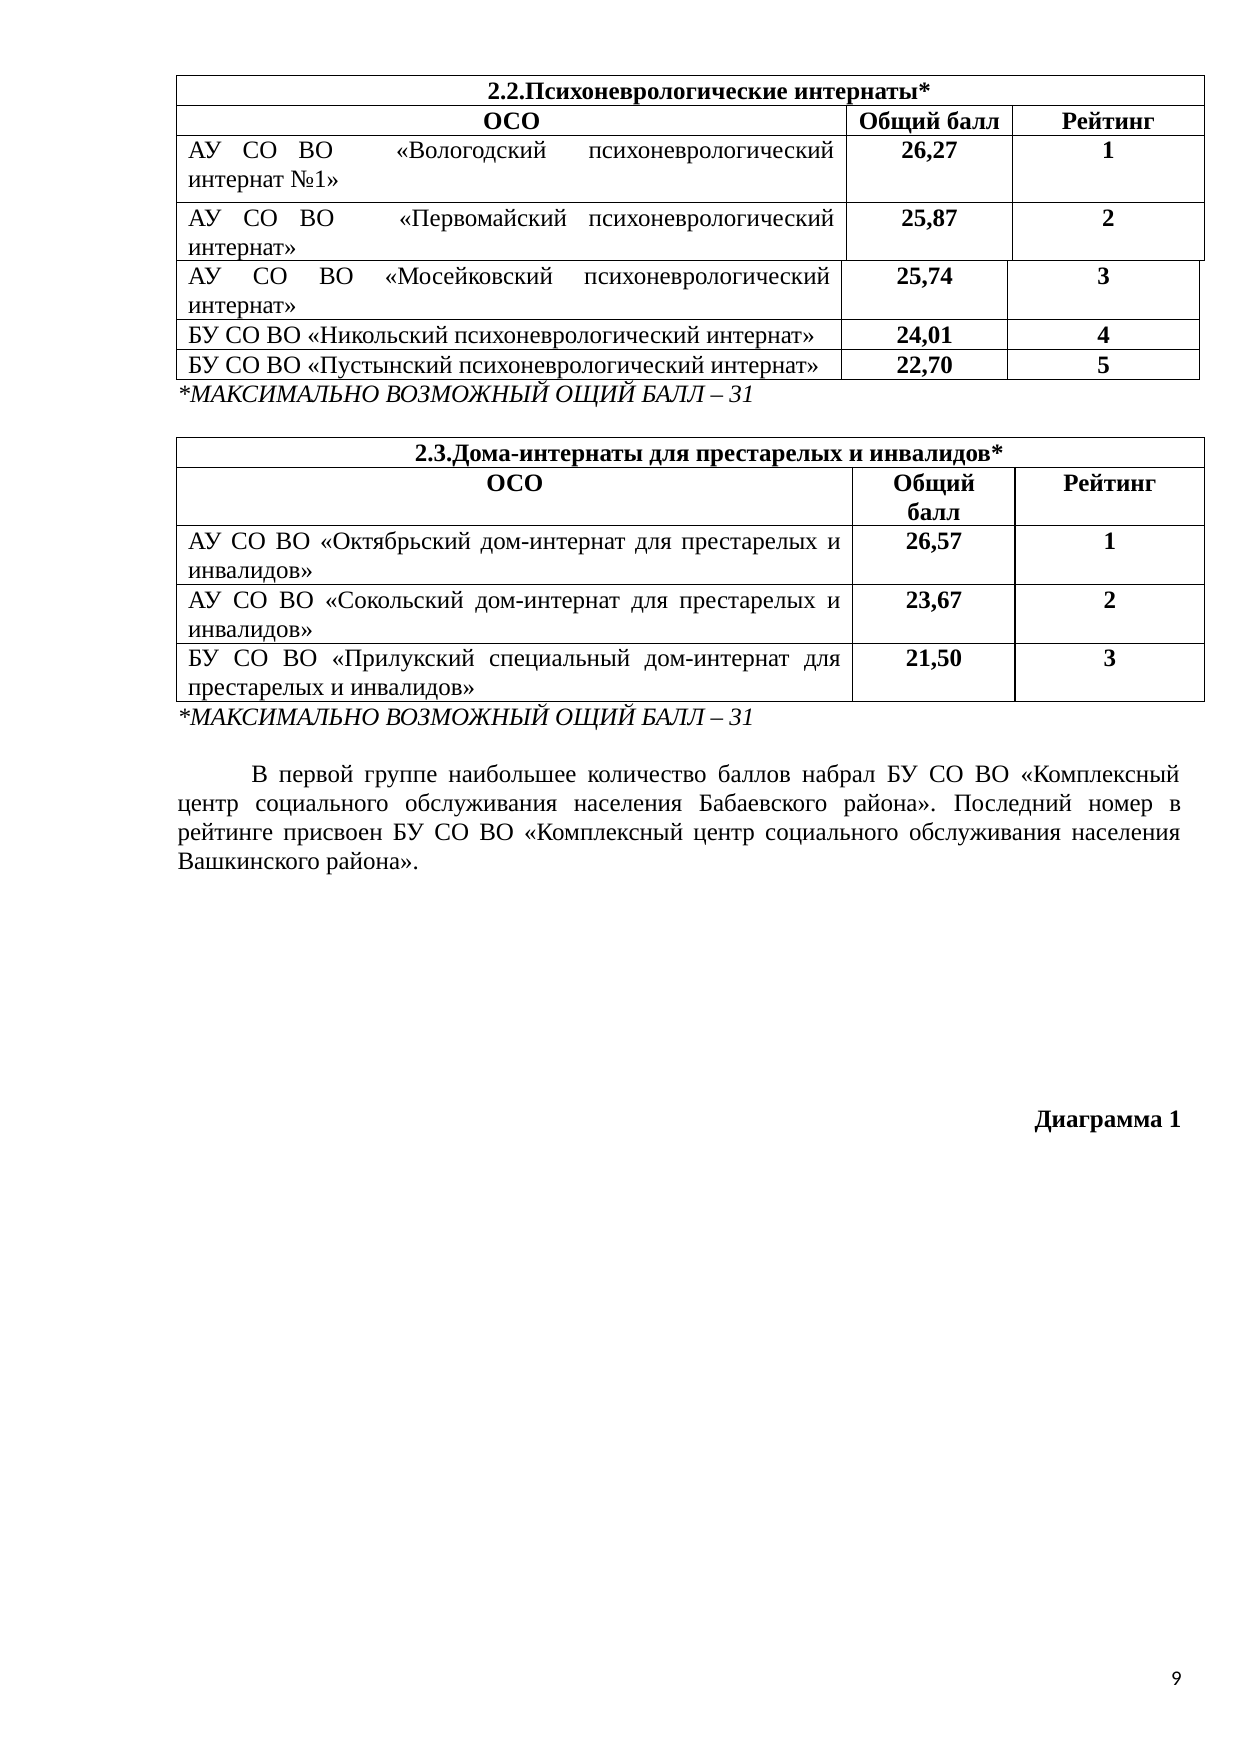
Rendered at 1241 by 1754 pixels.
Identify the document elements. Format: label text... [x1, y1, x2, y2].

table_cell Общий балл [847, 106, 1012, 134]
table_cell Общий балл [853, 468, 1014, 525]
table_cell БУ СО ВО «Никольский психоневрологический интернат» [177, 320, 841, 349]
table_cell [1200, 349, 1204, 378]
text В первой группе наибольшее количество баллов набрал БУ СО ВО «Комплексный центр социального обслуживания населения Бабаевского района». Последний номер в рейтинге присвоен БУ СО ВО «Комплексный центр социального обслуживания населения Вашкинского района». [177, 759, 1181, 874]
table_cell [1200, 261, 1204, 319]
table_header 2.2.Психоневрологические интернаты* [177, 76, 1204, 105]
table_cell АУ СО ВО «Мосейковский психоневрологический интернат» [177, 261, 841, 319]
table_cell 25,87 [847, 203, 1012, 260]
text *МАКСИМАЛЬНО ВОЗМОЖНЫЙ ОЩИЙ БАЛЛ – 31 [177, 380, 1181, 408]
table_cell Рейтинг [1013, 106, 1204, 134]
table_cell 23,67 [853, 585, 1014, 642]
table_cell 22,70 [842, 350, 1007, 378]
table_cell 25,74 [842, 261, 1007, 319]
table_cell 2 [1013, 203, 1204, 260]
table_cell АУ СО ВО «Октябрьский дом-интернат для престарелых и инвалидов» [177, 526, 852, 584]
table_cell 3 [1008, 261, 1199, 319]
text Диаграмма 1 [177, 1104, 1181, 1133]
table_cell АУ СО ВО «Сокольский дом-интернат для престарелых и инвалидов» [177, 585, 852, 642]
table_cell 3 [1016, 644, 1204, 701]
table_cell 4 [1008, 320, 1199, 349]
table_cell БУ СО ВО «Пустынский психоневрологический интернат» [177, 350, 841, 378]
table_cell ОСО [177, 468, 852, 525]
table_cell 21,50 [853, 644, 1014, 701]
table_cell 26,57 [853, 526, 1014, 584]
table_header 2.3.Дома-интернаты для престарелых и инвалидов* [177, 438, 1204, 467]
table_cell 5 [1008, 350, 1199, 378]
table_cell [1200, 319, 1204, 349]
table_cell 24,01 [842, 320, 1007, 349]
table_cell БУ СО ВО «Прилукский специальный дом-интернат для престарелых и инвалидов» [177, 644, 852, 701]
table_cell 1 [1013, 136, 1204, 202]
table_cell 26,27 [847, 136, 1012, 202]
table_cell АУ СО ВО «Вологодский психоневрологический интернат №1» [177, 136, 846, 202]
table_cell 2 [1016, 585, 1204, 642]
table_cell Рейтинг [1016, 468, 1204, 525]
table_cell АУ СО ВО «Первомайский психоневрологический интернат» [177, 203, 846, 260]
table_cell 1 [1016, 526, 1204, 584]
table_cell ОСО [177, 106, 846, 134]
text *МАКСИМАЛЬНО ВОЗМОЖНЫЙ ОЩИЙ БАЛЛ – 31 [177, 702, 1181, 731]
